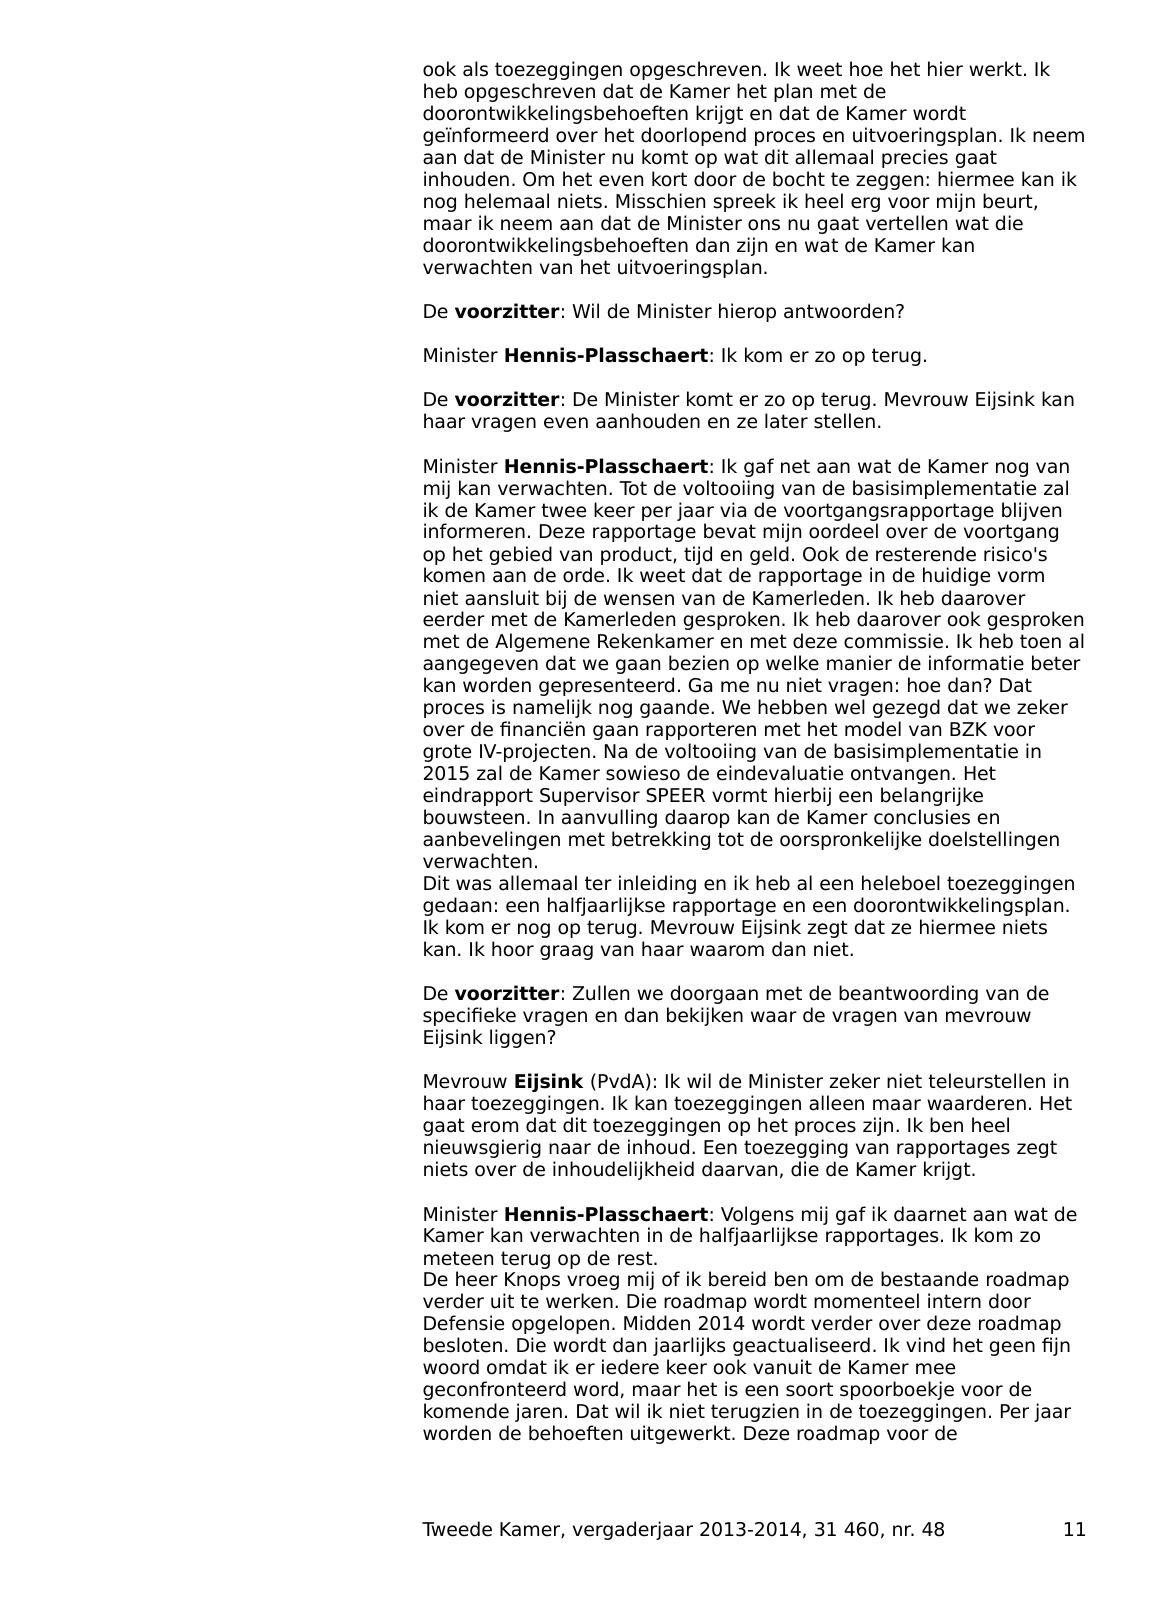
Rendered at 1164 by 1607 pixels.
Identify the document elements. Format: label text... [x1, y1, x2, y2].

text Mevrouw Eijsink (PvdA): Ik wil de Minister zeker niet teleurstellen in haar toezeggingen. Ik kan toezeggingen alleen maar waarderen. Het gaat erom dat dit toezeggingen op het proces zijn. Ik ben heel nieuwsgierig naar de inhoud. Een toezegging van rapportages zegt niets over de inhoudelijkheid daarvan, die de Kamer krijgt. [422, 1071, 1087, 1181]
text Minister Hennis-Plasschaert: Volgens mij gaf ik daarnet aan wat de Kamer kan verwachten in de halfjaarlijkse rapportages. Ik kom zo meteen terug op de rest. [422, 1203, 1087, 1269]
text De heer Knops vroeg mij of ik bereid ben om de bestaande roadmap verder uit te werken. Die roadmap wordt momenteel intern door Defensie opgelopen. Midden 2014 wordt verder over deze roadmap besloten. Die wordt dan jaarlijks geactualiseerd. Ik vind het geen fijn woord omdat ik er iedere keer ook vanuit de Kamer mee geconfronteerd word, maar het is een soort spoorboekje voor de komende jaren. Dat wil ik niet terugzien in de toezeggingen. Per jaar worden de behoeften uitgewerkt. Deze roadmap voor de [422, 1269, 1087, 1445]
text De voorzitter: De Minister komt er zo op terug. Mevrouw Eijsink kan haar vragen even aanhouden en ze later stellen. [422, 389, 1087, 433]
text De voorzitter: Zullen we doorgaan met de beantwoording van de specifieke vragen en dan bekijken waar de vragen van mevrouw Eijsink liggen? [422, 983, 1087, 1049]
text Minister Hennis-Plasschaert: Ik kom er zo op terug. [422, 345, 1087, 367]
text ook als toezeggingen opgeschreven. Ik weet hoe het hier werkt. Ik heb opgeschreven dat de Kamer het plan met de doorontwikkelingsbehoeften krijgt en dat de Kamer wordt geïnformeerd over het doorlopend proces en uitvoeringsplan. Ik neem aan dat de Minister nu komt op wat dit allemaal precies gaat inhouden. Om het even kort door de bocht te zeggen: hiermee kan ik nog helemaal niets. Misschien spreek ik heel erg voor mijn beurt, maar ik neem aan dat de Minister ons nu gaat vertellen wat die doorontwikkelingsbehoeften dan zijn en wat de Kamer kan verwachten van het uitvoeringsplan. [422, 59, 1087, 279]
text Minister Hennis-Plasschaert: Ik gaf net aan wat de Kamer nog van mij kan verwachten. Tot de voltooiing van de basisimplementatie zal ik de Kamer twee keer per jaar via de voortgangsrapportage blijven informeren. Deze rapportage bevat mijn oordeel over de voortgang op het gebied van product, tijd en geld. Ook de resterende risico's komen aan de orde. Ik weet dat de rapportage in de huidige vorm niet aansluit bij de wensen van de Kamerleden. Ik heb daarover eerder met de Kamerleden gesproken. Ik heb daarover ook gesproken met de Algemene Rekenkamer en met deze commissie. Ik heb toen al aangegeven dat we gaan bezien op welke manier de informatie beter kan worden gepresenteerd. Ga me nu niet vragen: hoe dan? Dat proces is namelijk nog gaande. We hebben wel gezegd dat we zeker over de financiën gaan rapporteren met het model van BZK voor grote IV-projecten. Na de voltooiing van de basisimplementatie in 2015 zal de Kamer sowieso de eindevaluatie ontvangen. Het eindrapport Supervisor SPEER vormt hierbij een belangrijke bouwsteen. In aanvulling daarop kan de Kamer conclusies en aanbevelingen met betrekking tot de oorspronkelijke doelstellingen verwachten. [422, 456, 1087, 873]
text Dit was allemaal ter inleiding en ik heb al een heleboel toezeggingen gedaan: een halfjaarlijkse rapportage en een doorontwikkelingsplan. Ik kom er nog op terug. Mevrouw Eijsink zegt dat ze hiermee niets kan. Ik hoor graag van haar waarom dan niet. [422, 873, 1087, 961]
text De voorzitter: Wil de Minister hierop antwoorden? [422, 301, 1087, 323]
